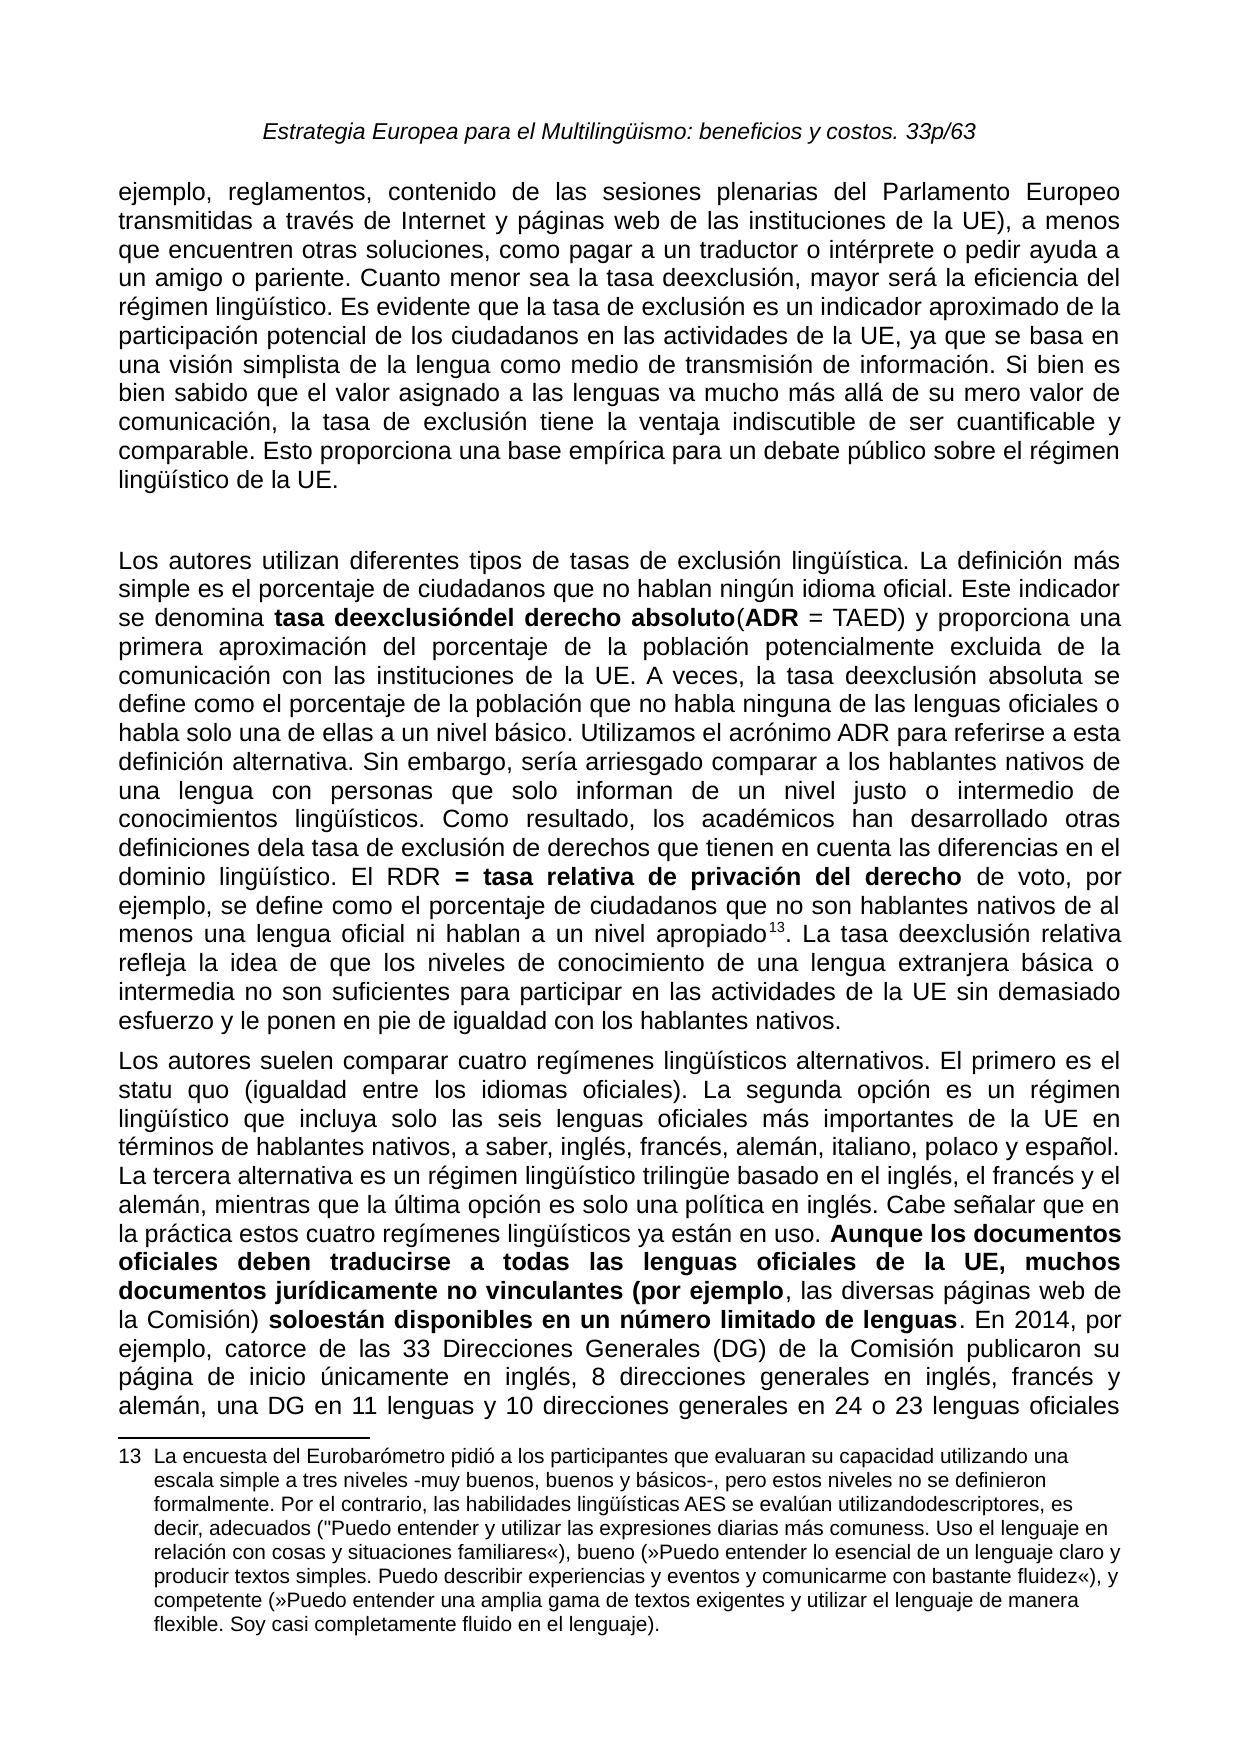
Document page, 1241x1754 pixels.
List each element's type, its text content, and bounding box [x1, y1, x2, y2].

text Los autores suelen comparar cuatro regímenes lingüísticos alternativos. El primero es el statu quo (igualdad entre los idiomas oficiales). La segunda opción es un régimen lingüístico que incluya solo las seis lenguas oficiales más importantes de la UE en términos de hablantes nativos, a saber, inglés, francés, alemán, italiano, polaco y español. La tercera alternativa es un régimen lingüístico trilingüe basado en el inglés, el francés y el alemán, mientras que la última opción es solo una política en inglés. Cabe señalar que en la práctica estos cuatro regímenes lingüísticos ya están en uso. Aunque los documentos oficiales deben traducirse a todas las lenguas oficiales de la UE, muchos documentos jurídicamente no vinculantes (por ejemplo, las diversas páginas web de la Comisión) soloestán disponibles en un número limitado de lenguas. En 2014, por ejemplo, catorce de las 33 Direcciones Generales (DG) de la Comisión publicaron su página de inicio únicamente en inglés, 8 direcciones generales en inglés, francés y alemán, una DG en 11 lenguas y 10 direcciones generales en 24 o 23 lenguas oficiales [118, 1046, 1122, 1420]
text Los autores utilizan diferentes tipos de tasas de exclusión lingüística. La definición más simple es el porcentaje de ciudadanos que no hablan ningún idioma oficial. Este indicador se denomina tasa deexclusióndel derecho absoluto(ADR = TAED) y proporciona una primera aproximación del porcentaje de la población potencialmente excluida de la comunicación con las instituciones de la UE. A veces, la tasa deexclusión absoluta se define como el porcentaje de la población que no habla ninguna de las lenguas oficiales o habla solo una de ellas a un nivel básico. Utilizamos el acrónimo ADR para referirse a esta definición alternativa. Sin embargo, sería arriesgado comparar a los hablantes nativos de una lengua con personas que solo informan de un nivel justo o intermedio de conocimientos lingüísticos. Como resultado, los académicos han desarrollado otras definiciones dela tasa de exclusión de derechos que tienen en cuenta las diferencias en el dominio lingüístico. El RDR = tasa relativa de privación del derecho de voto, por ejemplo, se define como el porcentaje de ciudadanos que no son hablantes nativos de al menos una lengua oficial ni hablan a un nivel apropiado. La tasa deexclusión relativa refleja la idea de que los niveles de conocimiento de una lengua extranjera básica o intermedia no son suficientes para participar en las actividades de la UE sin demasiado esfuerzo y le ponen en pie de igualdad con los hablantes nativos. [118, 546, 1122, 1034]
text ejemplo, reglamentos, contenido de las sesiones plenarias del Parlamento Europeo transmitidas a través de Internet y páginas web de las instituciones de la UE), a menos que encuentren otras soluciones, como pagar a un traductor o intérprete o pedir ayuda a un amigo o pariente. Cuanto menor sea la tasa deexclusión, mayor será la eficiencia del régimen lingüístico. Es evidente que la tasa de exclusión es un indicador aproximado de la participación potencial de los ciudadanos en las actividades de la UE, ya que se basa en una visión simplista de la lengua como medio de transmisión de información. Si bien es bien sabido que el valor asignado a las lenguas va mucho más allá de su mero valor de comunicación, la tasa de exclusión tiene la ventaja indiscutible de ser cuantificable y comparable. Esto proporciona una base empírica para un debate público sobre el régimen lingüístico de la UE. [118, 177, 1122, 493]
text La encuesta del Eurobarómetro pidió a los participantes que evaluaran su capacidad utilizando una escala simple a tres niveles -muy buenos, buenos y básicos-, pero estos niveles no se definieron formalmente. Por el contrario, las habilidades lingüísticas AES se evalúan utilizandodescriptores, es decir, adecuados ("Puedo entender y utilizar las expresiones diarias más comuness. Uso el lenguaje en relación con cosas y situaciones familiares«), bueno (»Puedo entender lo esencial de un lenguaje claro y producir textos simples. Puedo describir experiencias y eventos y comunicarme con bastante fluidez«), y competente (»Puedo entender una amplia gama de textos exigentes y utilizar el lenguaje de manera flexible. Soy casi completamente fluido en el lenguaje). [118, 1444, 1122, 1636]
